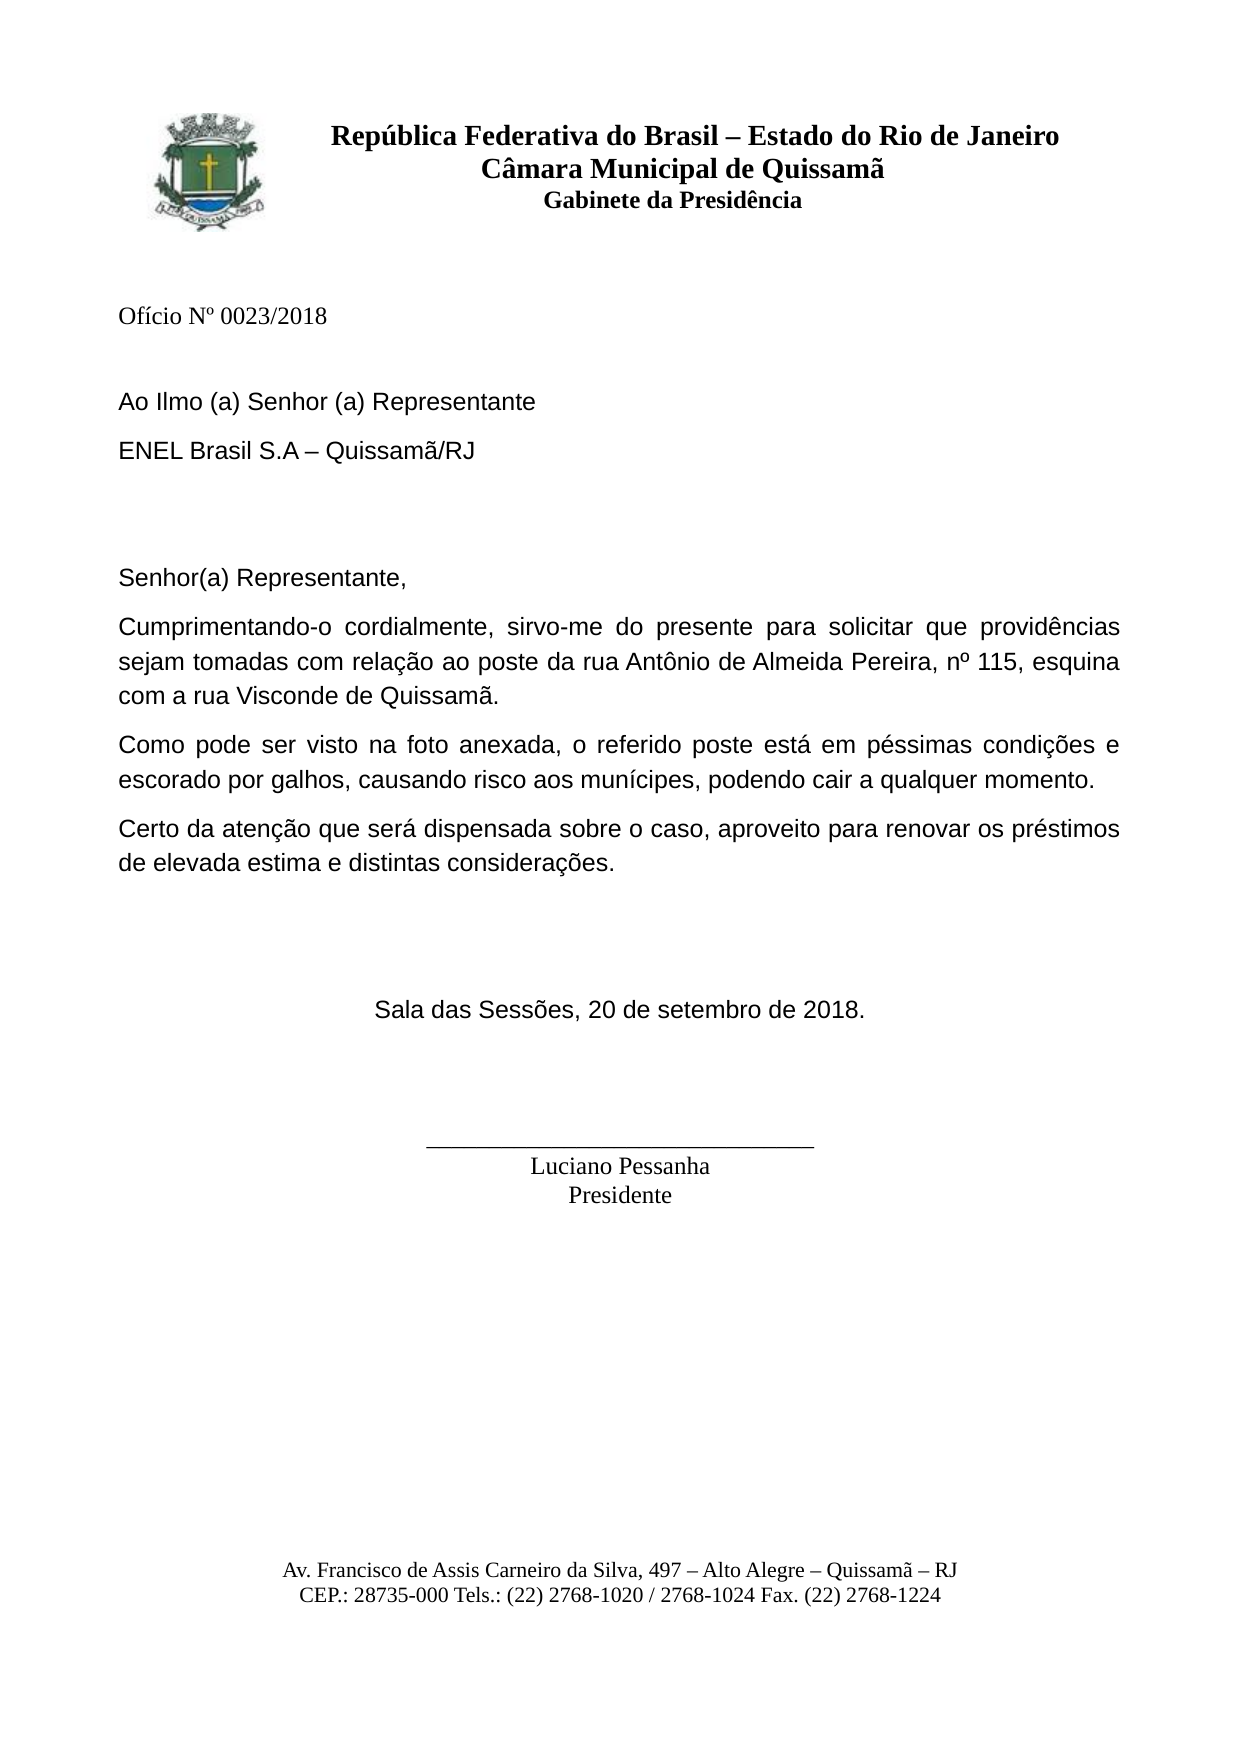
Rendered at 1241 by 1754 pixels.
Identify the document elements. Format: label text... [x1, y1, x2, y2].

text ENEL Brasil S.A – Quissamã/RJ [118, 436, 1122, 465]
text Certo da atenção que será dispensada sobre o caso, aproveito para renovar os préstimos de elevada estima e distintas considerações. [118, 814, 1122, 877]
text Sala das Sessões, 20 de setembro de 2018. [118, 995, 1122, 1024]
text Como pode ser visto na foto anexada, o referido poste está em péssimas condições e escorado por galhos, causando risco aos munícipes, podendo cair a qualquer momento. [118, 730, 1122, 793]
text _______________________________ [118, 1122, 1122, 1151]
text Senhor(a) Representante, [118, 563, 1122, 592]
text Ao Ilmo (a) Senhor (a) Representante [118, 387, 1122, 416]
text Presidente [118, 1180, 1122, 1208]
text Luciano Pessanha [118, 1151, 1122, 1180]
text Ofício Nº 0023/2018 [118, 301, 1122, 330]
picture [123, 113, 295, 232]
text Cumprimentando-o cordialmente, sirvo-me do presente para solicitar que providências sejam tomadas com relação ao poste da rua Antônio de Almeida Pereira, nº 115, esquina com a rua Visconde de Quissamã. [118, 612, 1122, 710]
